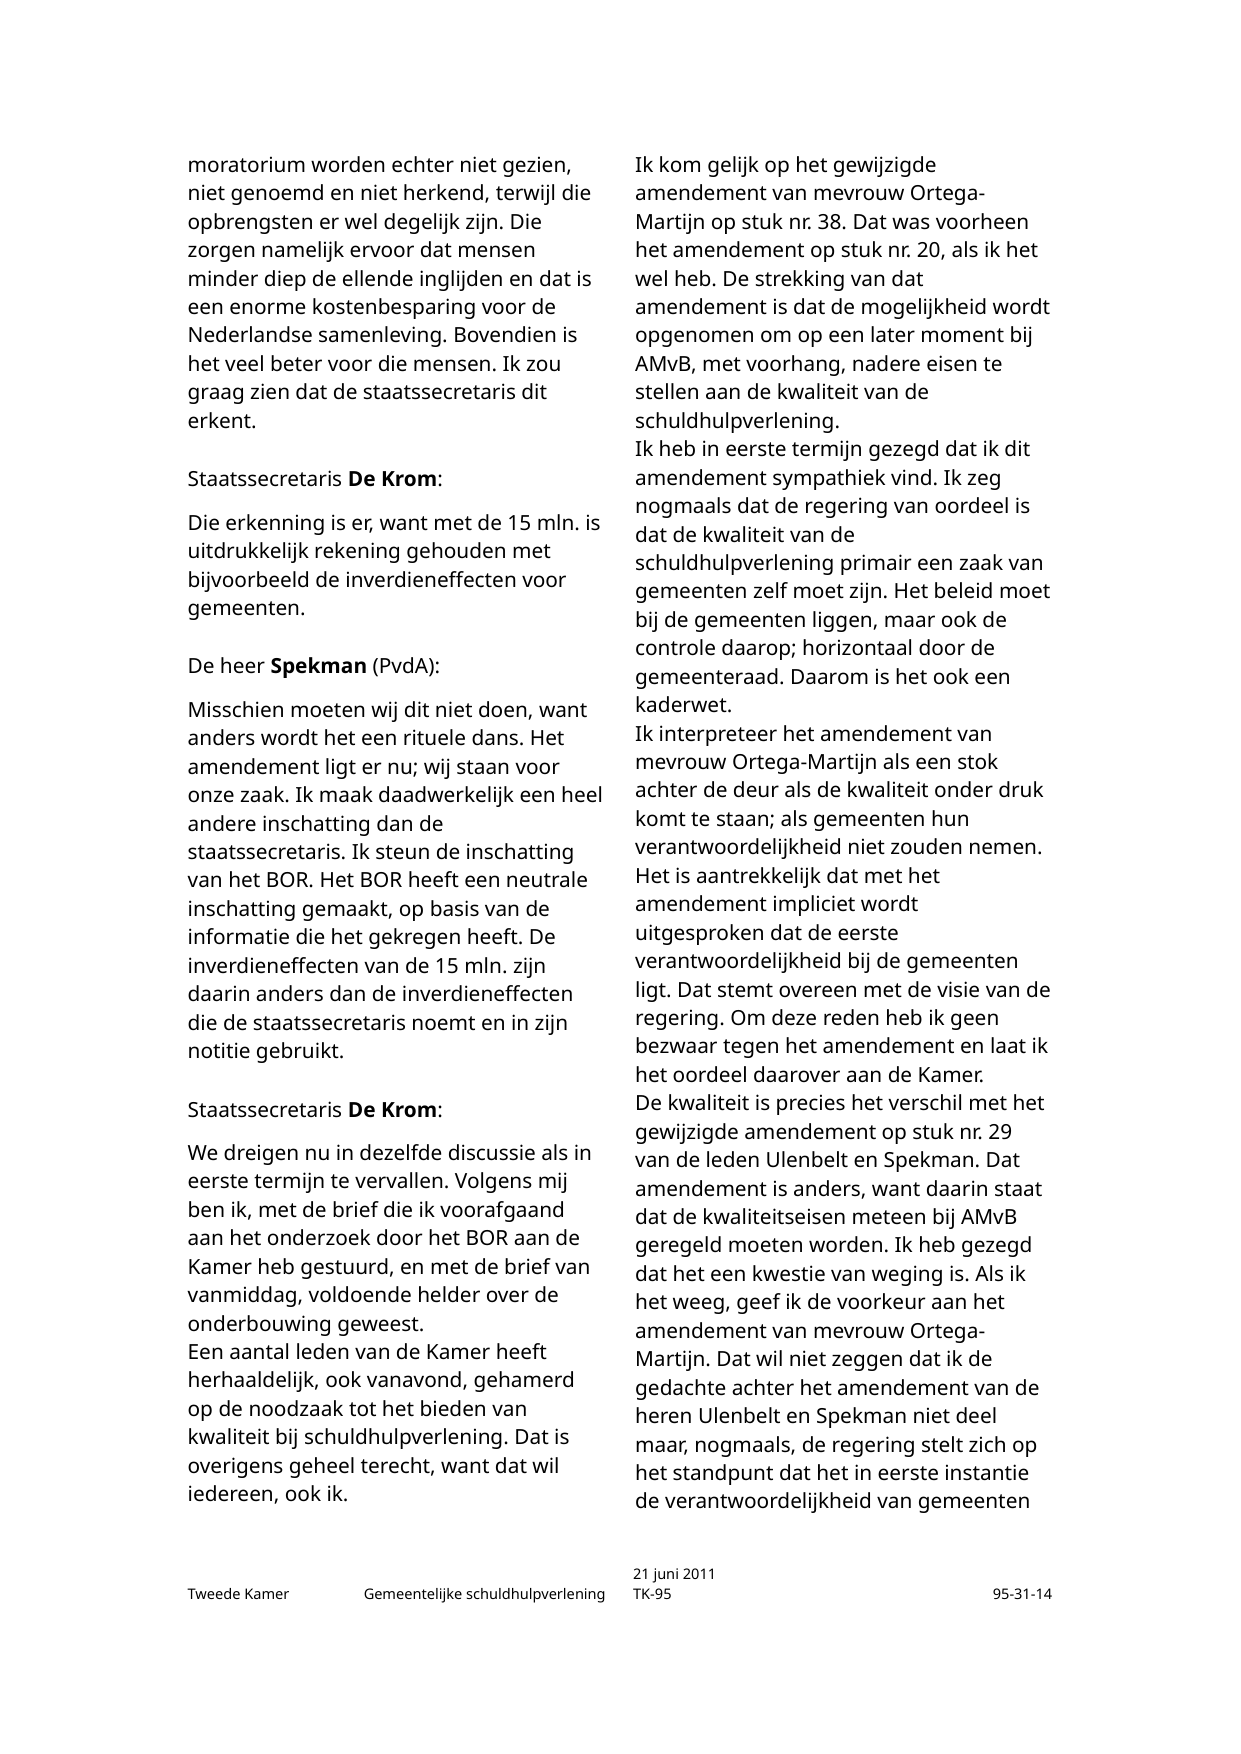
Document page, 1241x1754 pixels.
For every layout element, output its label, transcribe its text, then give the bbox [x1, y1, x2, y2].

text Staatssecretaris De Krom: [187, 1095, 605, 1123]
text Ik interpreteer het amendement van mevrouw Ortega-Martijn als een stok achter de deur als de kwaliteit onder druk komt te staan; als gemeenten hun verantwoordelijkheid niet zouden nemen. Het is aantrekkelijk dat met het amendement impliciet wordt uitgesproken dat de eerste verantwoordelijkheid bij de gemeenten ligt. Dat stemt overeen met de visie van de regering. Om deze reden heb ik geen bezwaar tegen het amendement en laat ik het oordeel daarover aan de Kamer. [635, 719, 1053, 1088]
text moratorium worden echter niet gezien, niet genoemd en niet herkend, terwijl die opbrengsten er wel degelijk zijn. Die zorgen namelijk ervoor dat mensen minder diep de ellende inglijden en dat is een enorme kostenbesparing voor de Nederlandse samenleving. Bovendien is het veel beter voor die mensen. Ik zou graag zien dat de staatssecretaris dit erkent. [187, 150, 605, 434]
text Staatssecretaris De Krom: [187, 464, 605, 493]
text Een aantal leden van de Kamer heeft herhaaldelijk, ook vanavond, gehamerd op de noodzaak tot het bieden van kwaliteit bij schuldhulpverlening. Dat is overigens geheel terecht, want dat wil iedereen, ook ik. [187, 1337, 605, 1508]
text De kwaliteit is precies het verschil met het gewijzigde amendement op stuk nr. 29 van de leden Ulenbelt en Spekman. Dat amendement is anders, want daarin staat dat de kwaliteitseisen meteen bij AMvB geregeld moeten worden. Ik heb gezegd dat het een kwestie van weging is. Als ik het weeg, geef ik de voorkeur aan het amendement van mevrouw Ortega-Martijn. Dat wil niet zeggen dat ik de gedachte achter het amendement van de heren Ulenbelt en Spekman niet deel maar, nogmaals, de regering stelt zich op het standpunt dat het in eerste instantie de verantwoordelijkheid van gemeenten [635, 1088, 1053, 1515]
text We dreigen nu in dezelfde discussie als in eerste termijn te vervallen. Volgens mij ben ik, met de brief die ik voorafgaand aan het onderzoek door het BOR aan de Kamer heb gestuurd, en met de brief van vanmiddag, voldoende helder over de onderbouwing geweest. [187, 1138, 605, 1337]
text Misschien moeten wij dit niet doen, want anders wordt het een rituele dans. Het amendement ligt er nu; wij staan voor onze zaak. Ik maak daadwerkelijk een heel andere inschatting dan de staatssecretaris. Ik steun de inschatting van het BOR. Het BOR heeft een neutrale inschatting gemaakt, op basis van de informatie die het gekregen heeft. De inverdieneffecten van de 15 mln. zijn daarin anders dan de inverdieneffecten die de staatssecretaris noemt en in zijn notitie gebruikt. [187, 695, 605, 1065]
text De heer Spekman (PvdA): [187, 652, 605, 680]
text Ik heb in eerste termijn gezegd dat ik dit amendement sympathiek vind. Ik zeg nogmaals dat de regering van oordeel is dat de kwaliteit van de schuldhulpverlening primair een zaak van gemeenten zelf moet zijn. Het beleid moet bij de gemeenten liggen, maar ook de controle daarop; horizontaal door de gemeenteraad. Daarom is het ook een kaderwet. [635, 434, 1053, 719]
text Die erkenning is er, want met de 15 mln. is uitdrukkelijk rekening gehouden met bijvoorbeeld de inverdieneffecten voor gemeenten. [187, 508, 605, 622]
text Ik kom gelijk op het gewijzigde amendement van mevrouw Ortega-Martijn op stuk nr. 38. Dat was voorheen het amendement op stuk nr. 20, als ik het wel heb. De strekking van dat amendement is dat de mogelijkheid wordt opgenomen om op een later moment bij AMvB, met voorhang, nadere eisen te stellen aan de kwaliteit van de schuldhulpverlening. [635, 150, 1053, 434]
